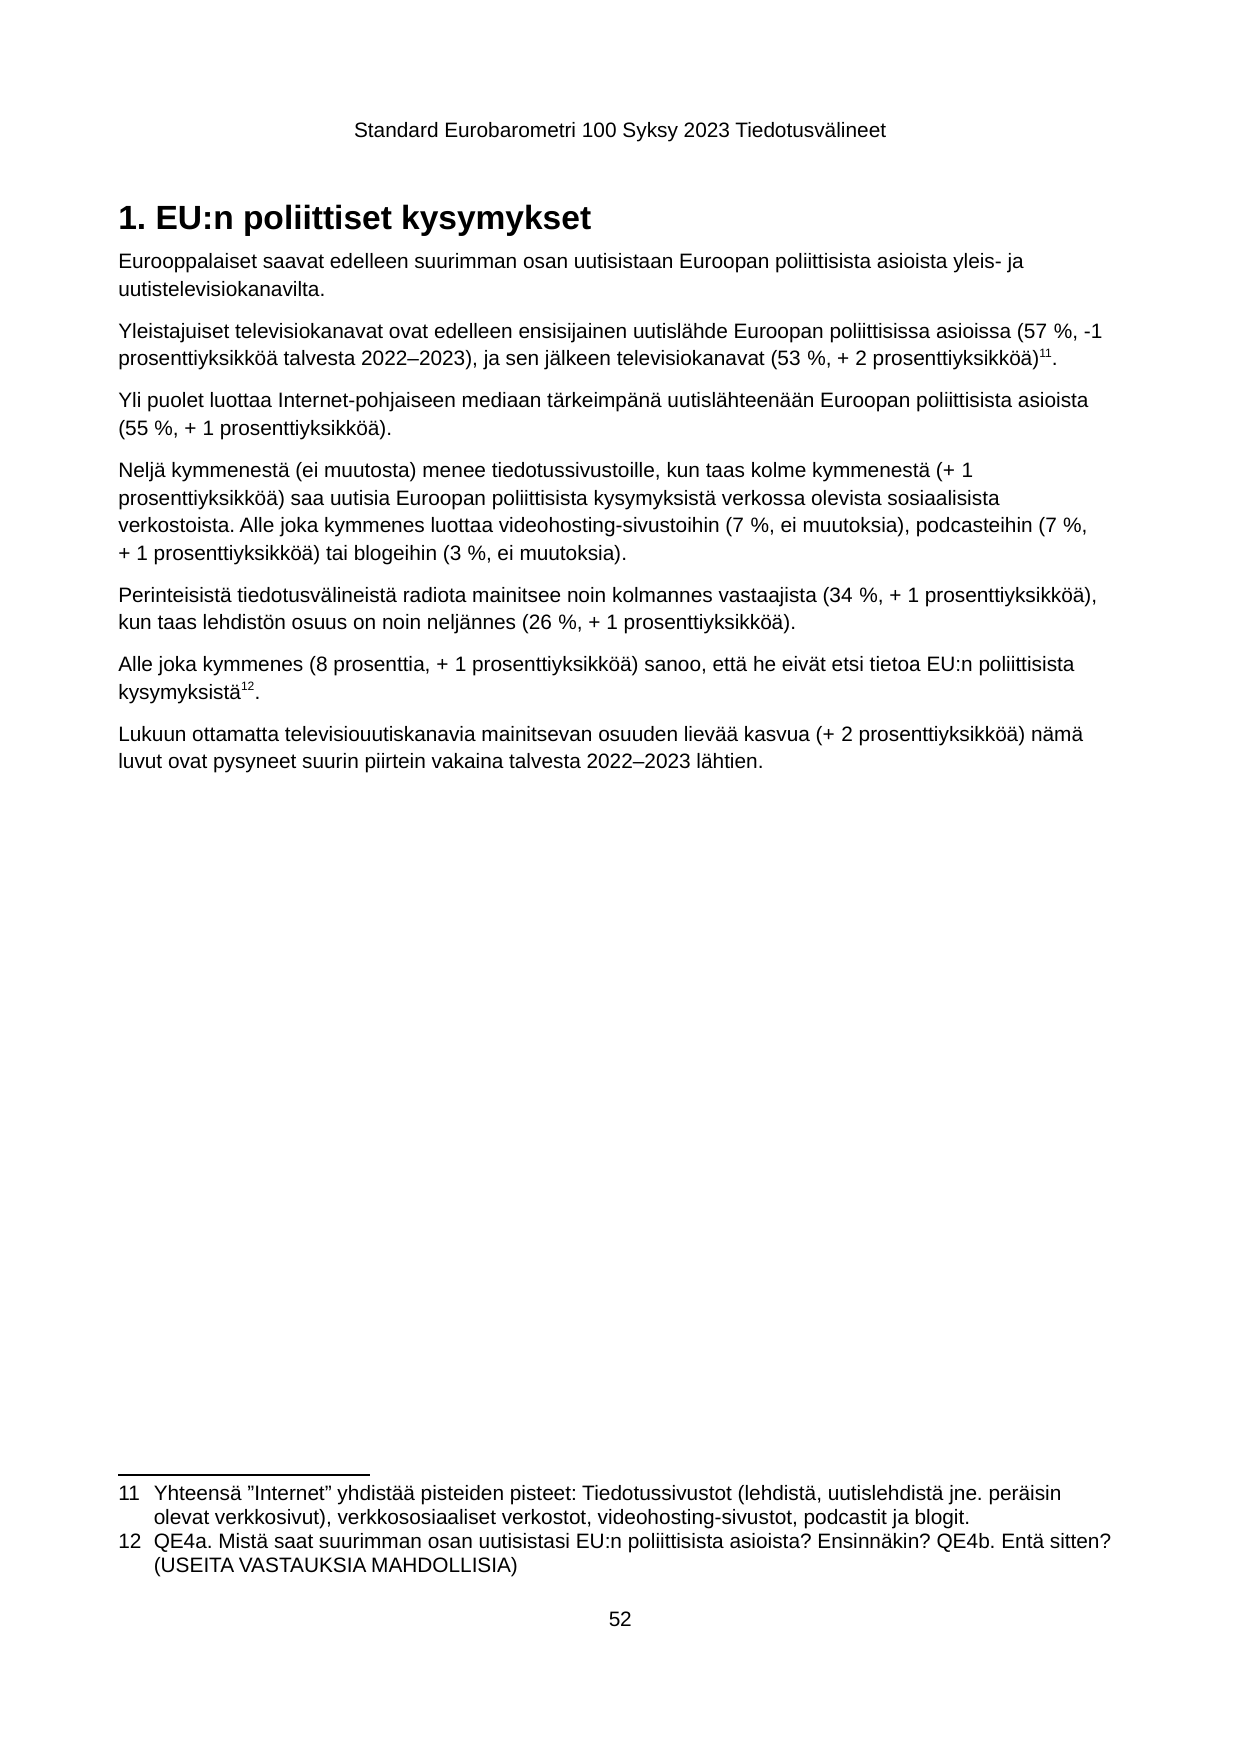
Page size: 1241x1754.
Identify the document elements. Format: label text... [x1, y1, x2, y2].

text QE4a. Mistä saat suurimman osan uutisistasi EU:n poliittisista asioista? Ensinnäkin? QE4b. Entä sitten? (USEITA VASTAUKSIA MAHDOLLISIA) [118, 1529, 1122, 1577]
text Yli puolet luottaa Internet-pohjaiseen mediaan tärkeimpänä uutislähteenään Euroopan poliittisista asioista (55 %, + 1 prosenttiyksikköä). [118, 388, 1122, 440]
text Alle joka kymmenes (8 prosenttia, + 1 prosenttiyksikköä) sanoo, että he eivät etsi tietoa EU:n poliittisista kysymyksistä. [118, 652, 1122, 703]
text Yhteensä ”Internet” yhdistää pisteiden pisteet: Tiedotussivustot (lehdistä, uutislehdistä jne. peräisin olevat verkkosivut), verkkososiaaliset verkostot, videohosting-sivustot, podcastit ja blogit. [118, 1481, 1122, 1529]
text Perinteisistä tiedotusvälineistä radiota mainitsee noin kolmannes vastaajista (34 %, + 1 prosenttiyksikköä), kun taas lehdistön osuus on noin neljännes (26 %, + 1 prosenttiyksikköä). [118, 582, 1122, 634]
subtitle 1. EU:n poliittiset kysymykset [118, 198, 1122, 237]
text Lukuun ottamatta televisiouutiskanavia mainitsevan osuuden lievää kasvua (+ 2 prosenttiyksikköä) nämä luvut ovat pysyneet suurin piirtein vakaina talvesta 2022–2023 lähtien. [118, 722, 1122, 773]
text Yleistajuiset televisiokanavat ovat edelleen ensisijainen uutislähde Euroopan poliittisissa asioissa (57 %, -1 prosenttiyksikköä talvesta 2022–2023), ja sen jälkeen televisiokanavat (53 %, + 2 prosenttiyksikköä). [118, 319, 1122, 370]
text Neljä kymmenestä (ei muutosta) menee tiedotussivustoille, kun taas kolme kymmenestä (+ 1 prosenttiyksikköä) saa uutisia Euroopan poliittisista kysymyksistä verkossa olevista sosiaalisista verkostoista. Alle joka kymmenes luottaa videohosting-sivustoihin (7 %, ei muutoksia), podcasteihin (7 %, + 1 prosenttiyksikköä) tai blogeihin (3 %, ei muutoksia). [118, 458, 1122, 564]
text Eurooppalaiset saavat edelleen suurimman osan uutisistaan Euroopan poliittisista asioista yleis- ja uutistelevisiokanavilta. [118, 249, 1122, 301]
